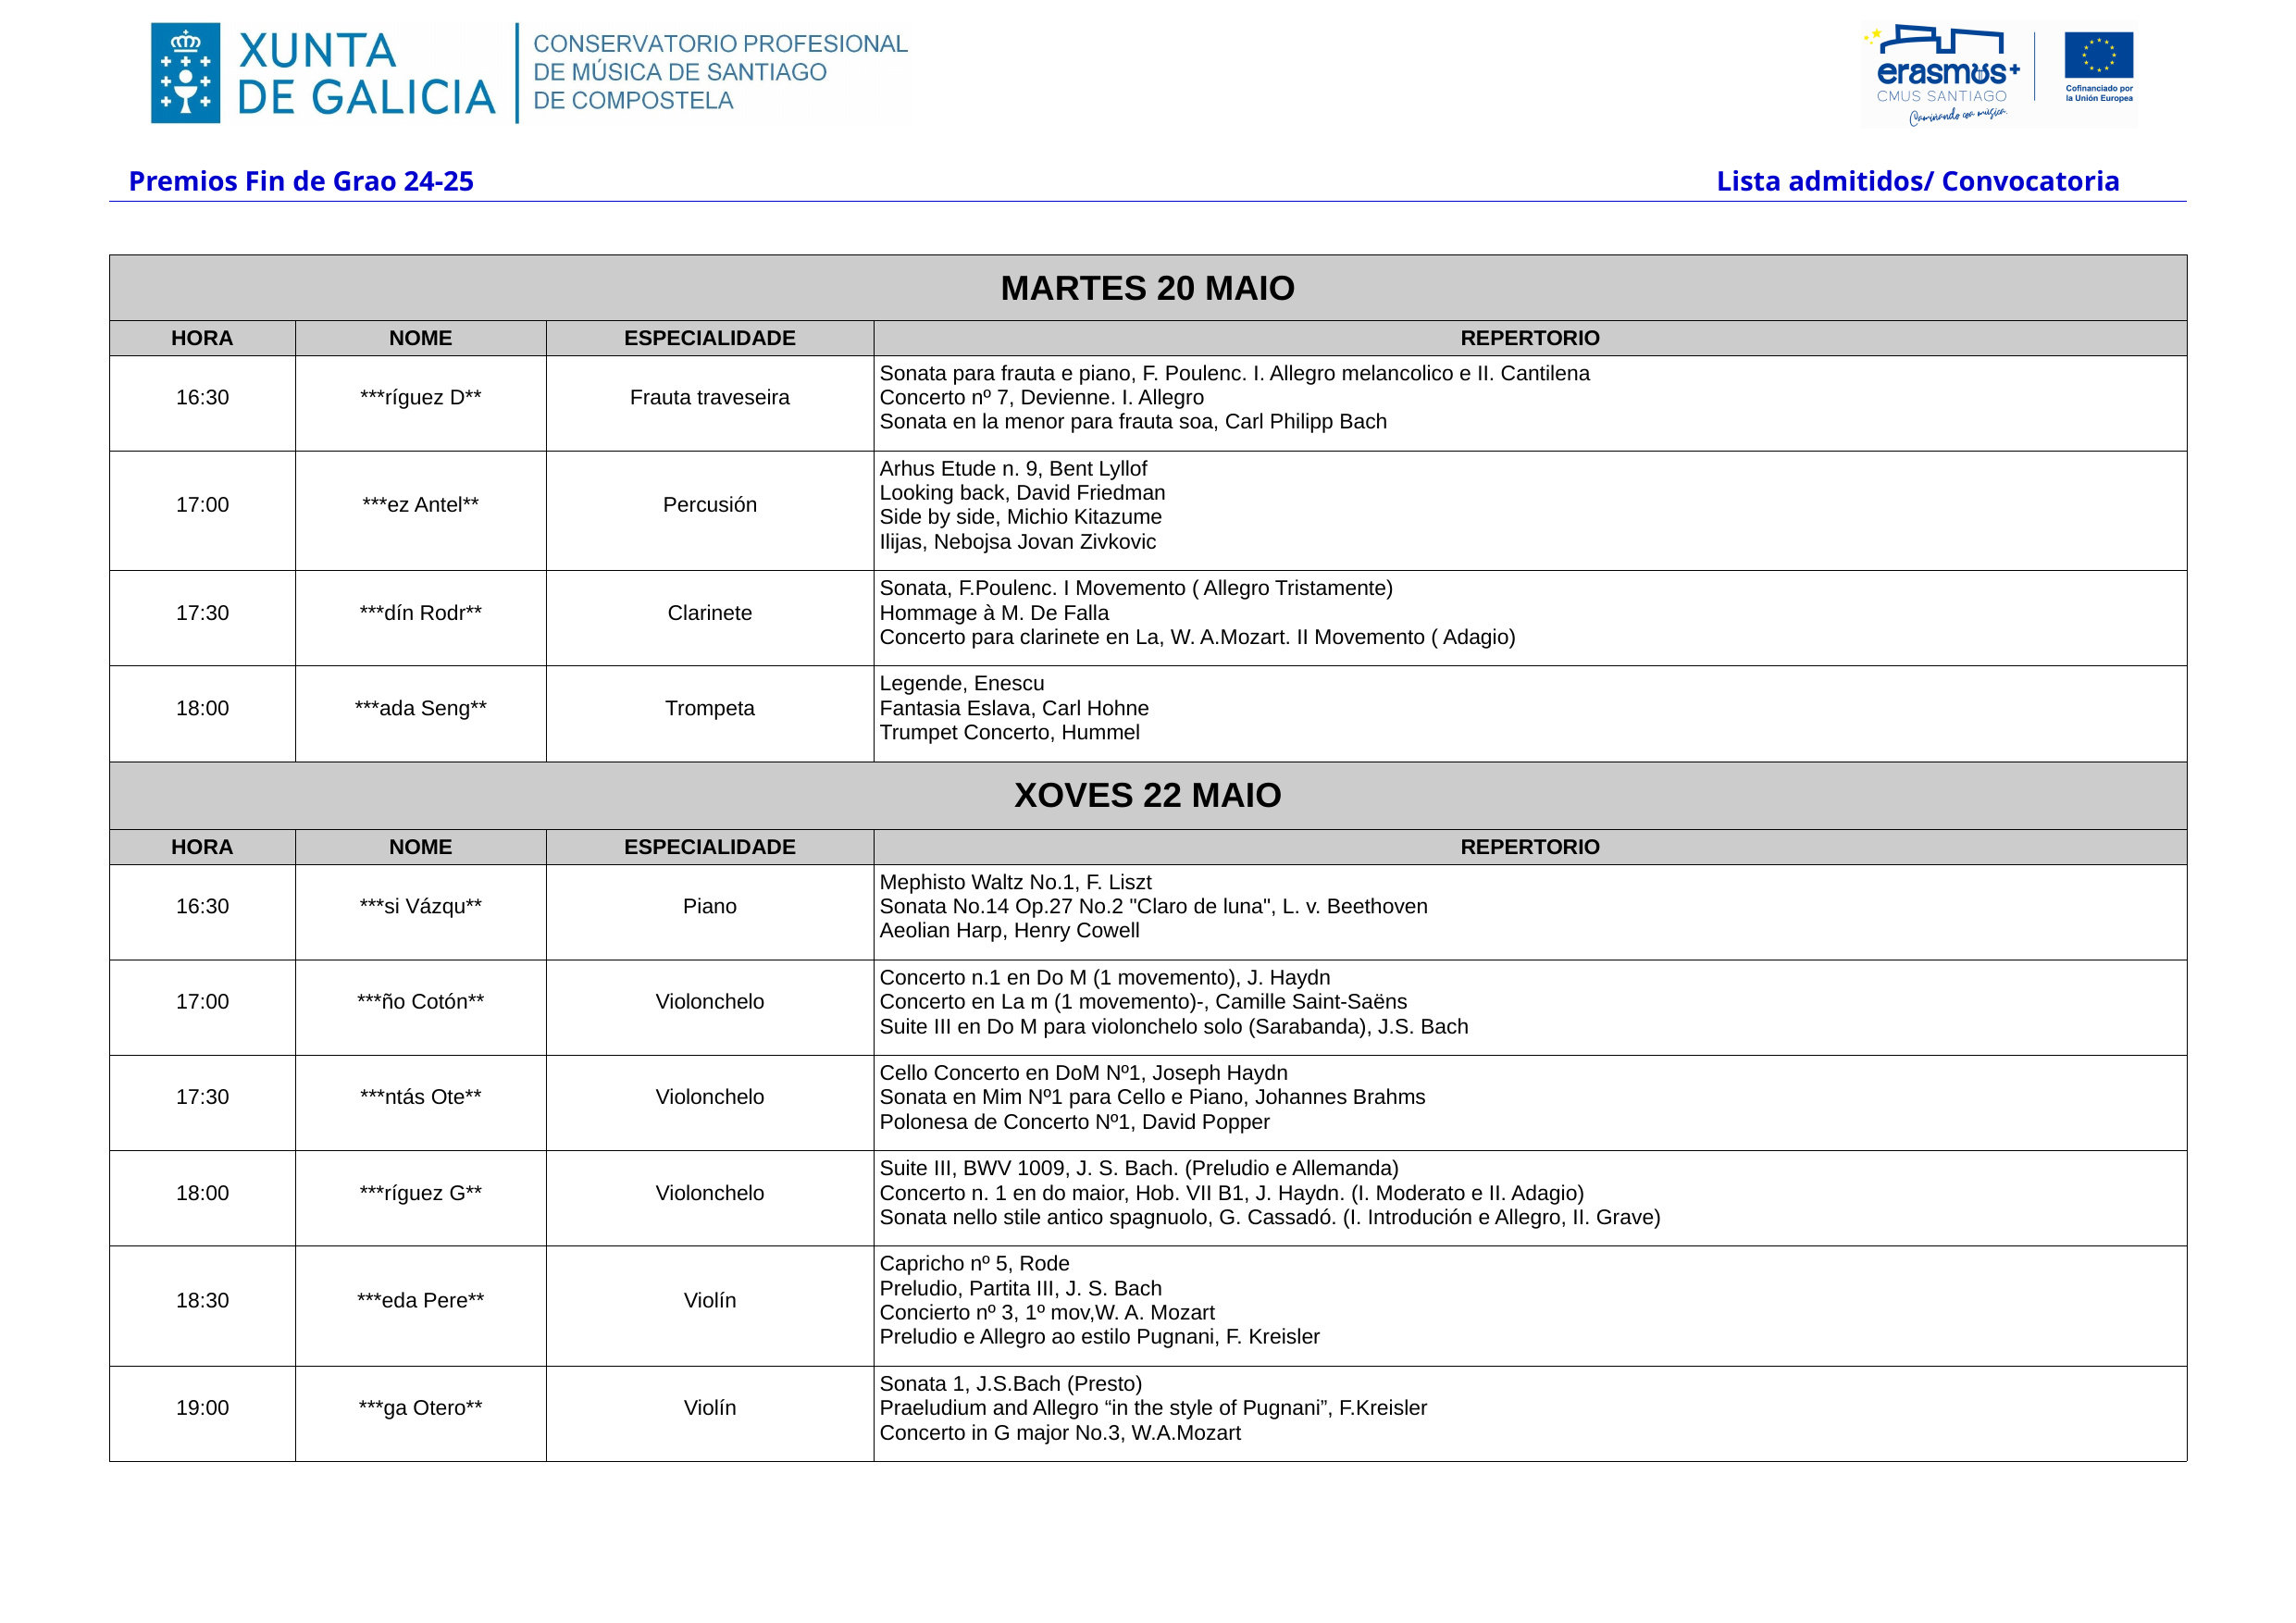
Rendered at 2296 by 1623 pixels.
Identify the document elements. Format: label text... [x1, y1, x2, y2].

table_cell Piano [547, 865, 874, 960]
table_cell HORA [110, 321, 295, 355]
table_cell Sonata, F.Poulenc. I Movemento ( Allegro Tristamente) Hommage à M. De Falla Concerto para clarinete en La, W. A.Mozart. II Movemento ( Adagio) [875, 571, 2187, 665]
table_cell Violonchelo [547, 1151, 874, 1245]
table_cell Violín [547, 1367, 874, 1461]
table_cell 19:00 [110, 1367, 295, 1461]
table_cell Arhus Etude n. 9, Bent Lyllof Looking back, David Friedman Side by side, Michio Kitazume Ilijas, Nebojsa Jovan Zivkovic [875, 452, 2187, 570]
table_cell 18:30 [110, 1246, 295, 1366]
table_cell ***ríguez D** [296, 356, 546, 451]
table_cell 16:30 [110, 356, 295, 451]
table_cell Sonata para frauta e piano, F. Poulenc. I. Allegro melancolico e II. Cantilena Concerto nº 7, Devienne. I. Allegro Sonata en la menor para frauta soa, Carl Philipp Bach [875, 356, 2187, 451]
table_cell 17:00 [110, 452, 295, 570]
table_cell ***ada Seng** [296, 666, 546, 761]
table_cell 16:30 [110, 865, 295, 960]
table_cell ***ez Antel** [296, 452, 546, 570]
table_cell Percusión [547, 452, 874, 570]
table_cell NOME [296, 321, 546, 355]
table_header MARTES 20 MAIO [110, 255, 2187, 320]
table_cell 18:00 [110, 1151, 295, 1245]
table_cell ***si Vázqu** [296, 865, 546, 960]
table_cell Trompeta [547, 666, 874, 761]
table_cell 17:30 [110, 1056, 295, 1150]
table_cell ***ríguez G** [296, 1151, 546, 1245]
table_cell Violín [547, 1246, 874, 1366]
picture [149, 21, 912, 125]
table_cell ***dín Rodr** [296, 571, 546, 665]
table_cell HORA [110, 830, 295, 864]
table_cell ***ga Otero** [296, 1367, 546, 1461]
table_cell ***ño Cotón** [296, 960, 546, 1055]
table_cell ***eda Pere** [296, 1246, 546, 1366]
subtitle Premios Fin de Grao 24-25 Lista admitidos/ Convocatoria [109, 159, 2187, 201]
table_cell ESPECIALIDADE [547, 830, 874, 864]
table_cell Concerto n.1 en Do M (1 movemento), J. Haydn Concerto en La m (1 movemento)-, Camille Saint-Saëns Suite III en Do M para violonchelo solo (Sarabanda), J.S. Bach [875, 960, 2187, 1055]
table_cell Clarinete [547, 571, 874, 665]
table_cell REPERTORIO [875, 321, 2187, 355]
table_cell 17:00 [110, 960, 295, 1055]
table_cell ***ntás Ote** [296, 1056, 546, 1150]
table_cell Sonata 1, J.S.Bach (Presto) Praeludium and Allegro “in the style of Pugnani”, F.Kreisler Concerto in G major No.3, W.A.Mozart [875, 1367, 2187, 1461]
table_cell Capricho nº 5, Rode Preludio, Partita III, J. S. Bach Concierto nº 3, 1º mov,W. A. Mozart Preludio e Allegro ao estilo Pugnani, F. Kreisler [875, 1246, 2187, 1366]
table_cell REPERTORIO [875, 830, 2187, 864]
table_cell Suite III, BWV 1009, J. S. Bach. (Preludio e Allemanda) Concerto n. 1 en do maior, Hob. VII B1, J. Haydn. (I. Moderato e II. Adagio) Sonata nello stile antico spagnuolo, G. Cassadó. (I. Introdución e Allegro, II. Grave) [875, 1151, 2187, 1245]
table_cell Frauta traveseira [547, 356, 874, 451]
table_cell Mephisto Waltz No.1, F. Liszt Sonata No.14 Op.27 No.2 "Claro de luna", L. v. Beethoven Aeolian Harp, Henry Cowell [875, 865, 2187, 960]
table_cell Cello Concerto en DoM Nº1, Joseph Haydn Sonata en Mim Nº1 para Cello e Piano, Johannes Brahms Polonesa de Concerto Nº1, David Popper [875, 1056, 2187, 1150]
table_cell 18:00 [110, 666, 295, 761]
table_cell Violonchelo [547, 960, 874, 1055]
table_cell Violonchelo [547, 1056, 874, 1150]
table_cell Legende, Enescu Fantasia Eslava, Carl Hohne Trumpet Concerto, Hummel [875, 666, 2187, 761]
table_cell ESPECIALIDADE [547, 321, 874, 355]
table_cell NOME [296, 830, 546, 864]
picture [1861, 20, 2139, 129]
table_cell 17:30 [110, 571, 295, 665]
table_cell XOVES 22 MAIO [110, 762, 2187, 829]
